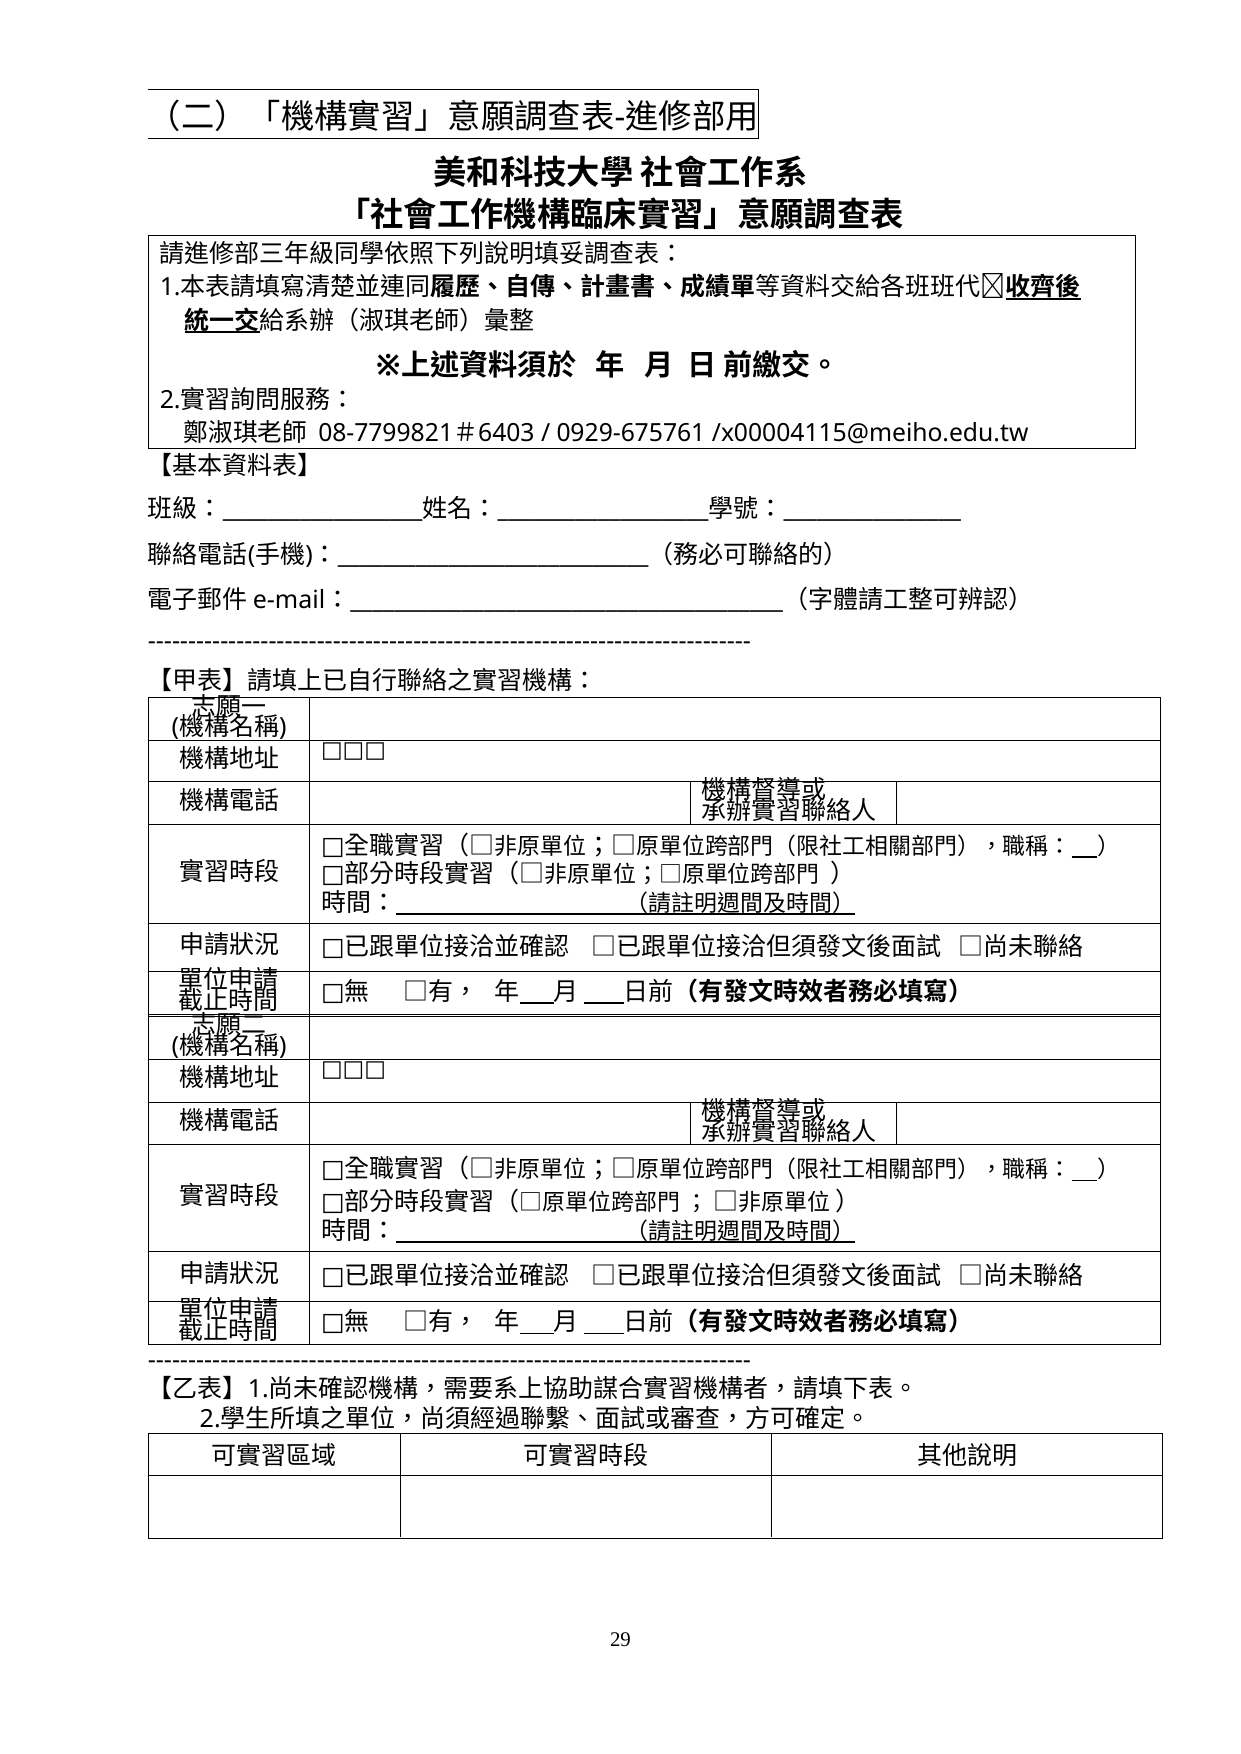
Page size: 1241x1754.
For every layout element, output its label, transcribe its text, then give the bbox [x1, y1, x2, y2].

table_header 志願一 (機構名稱) [149, 698, 309, 740]
text 電子郵件e-mail：_______________________________________（字體請工整可辨認） [148, 572, 1092, 618]
table_cell 實習時段 [149, 1145, 309, 1251]
table_cell 機構督導或 承辦實習聯絡人 [691, 782, 896, 824]
table_cell 機構督導或 承辦實習聯絡人 [691, 1103, 896, 1144]
text 聯絡電話(手機)：____________________________（務必可聯絡的） [148, 526, 1092, 572]
table_header 可實習時段 [401, 1434, 771, 1475]
table_header 其他說明 [772, 1434, 1162, 1475]
table_cell □□□ [310, 1060, 1160, 1102]
table_header 請進修部三年級同學依照下列說明填妥調查表： 1.本表請填寫清楚並連同履歷、自傳、計畫書、成績單等資料交給各班班代收齊後統一交給系辦（淑琪老師）彙整 ※上述資料須於 年 月 日 前繳交。 2.實習詢問服務： 鄭淑琪老師 08-7799821＃6403 / 0929-675761 /x00004115@meiho.edu.tw [149, 236, 1135, 448]
table_cell [897, 1103, 1160, 1144]
table_header [310, 698, 1160, 740]
table_cell [310, 1103, 690, 1144]
table_cell 申請狀況 [149, 924, 309, 971]
table_cell 機構電話 [149, 1103, 309, 1144]
table_cell □全職實習（□非原單位；□原單位跨部門（限社工相關部門），職稱： ） □部分時段實習（□原單位跨部門 ； □非原單位 ） 時間： （請註明週間及時間） [310, 1145, 1160, 1251]
text 2.學生所填之單位，尚須經過聯繫、面試或審查，方可確定。 [148, 1404, 1092, 1433]
table_cell □已跟單位接洽並確認 □已跟單位接洽但須發文後面試 □尚未聯絡 [310, 924, 1160, 971]
text （二）「機構實習」意願調查表-進修部用 [148, 90, 758, 138]
table_cell [772, 1476, 1162, 1537]
table_cell 機構電話 [149, 782, 309, 824]
table_cell □已跟單位接洽並確認 □已跟單位接洽但須發文後面試 □尚未聯絡 [310, 1252, 1160, 1301]
table_cell [897, 782, 1160, 824]
table_cell [149, 1476, 400, 1537]
text --------------------------------------------------------------------------- [148, 1345, 1092, 1374]
text --------------------------------------------------------------------------- [148, 618, 1092, 658]
text 【基本資料表】 [148, 449, 1092, 481]
table_cell □全職實習（□非原單位；□原單位跨部門（限社工相關部門），職稱： ） □部分時段實習（□非原單位；□原單位跨部門 ） 時間： （請註明週間及時間） [310, 825, 1160, 923]
table_cell □無 □有， 年 月 日前（有發文時效者務必填寫） [310, 1302, 1160, 1344]
table_cell [401, 1476, 771, 1537]
table_cell [310, 1017, 1160, 1059]
table_cell 志願二 (機構名稱) [149, 1017, 309, 1059]
text 「社會工作機構臨床實習」意願調查表 [148, 193, 1092, 235]
text 班級：__________________姓名：___________________學號：________________ [148, 481, 1092, 526]
text [759, 89, 1092, 139]
table_header 可實習區域 [149, 1434, 400, 1475]
table_cell 機構地址 [149, 1060, 309, 1102]
table_cell □□□ [310, 741, 1160, 781]
text 【甲表】請填上已自行聯絡之實習機構： [148, 658, 1092, 697]
table_cell 單位申請 截止時間 [149, 972, 309, 1014]
table_cell [310, 782, 690, 824]
text 美和科技大學 社會工作系 [148, 151, 1092, 193]
table_cell 機構地址 [149, 741, 309, 781]
table_cell 單位申請 截止時間 [149, 1302, 309, 1344]
table_cell 申請狀況 [149, 1252, 309, 1301]
table_cell □無 □有， 年 月 日前（有發文時效者務必填寫） [310, 972, 1160, 1014]
table_cell 實習時段 [149, 825, 309, 923]
text 【乙表】1.尚未確認機構，需要系上協助謀合實習機構者，請填下表。 [148, 1374, 1092, 1404]
